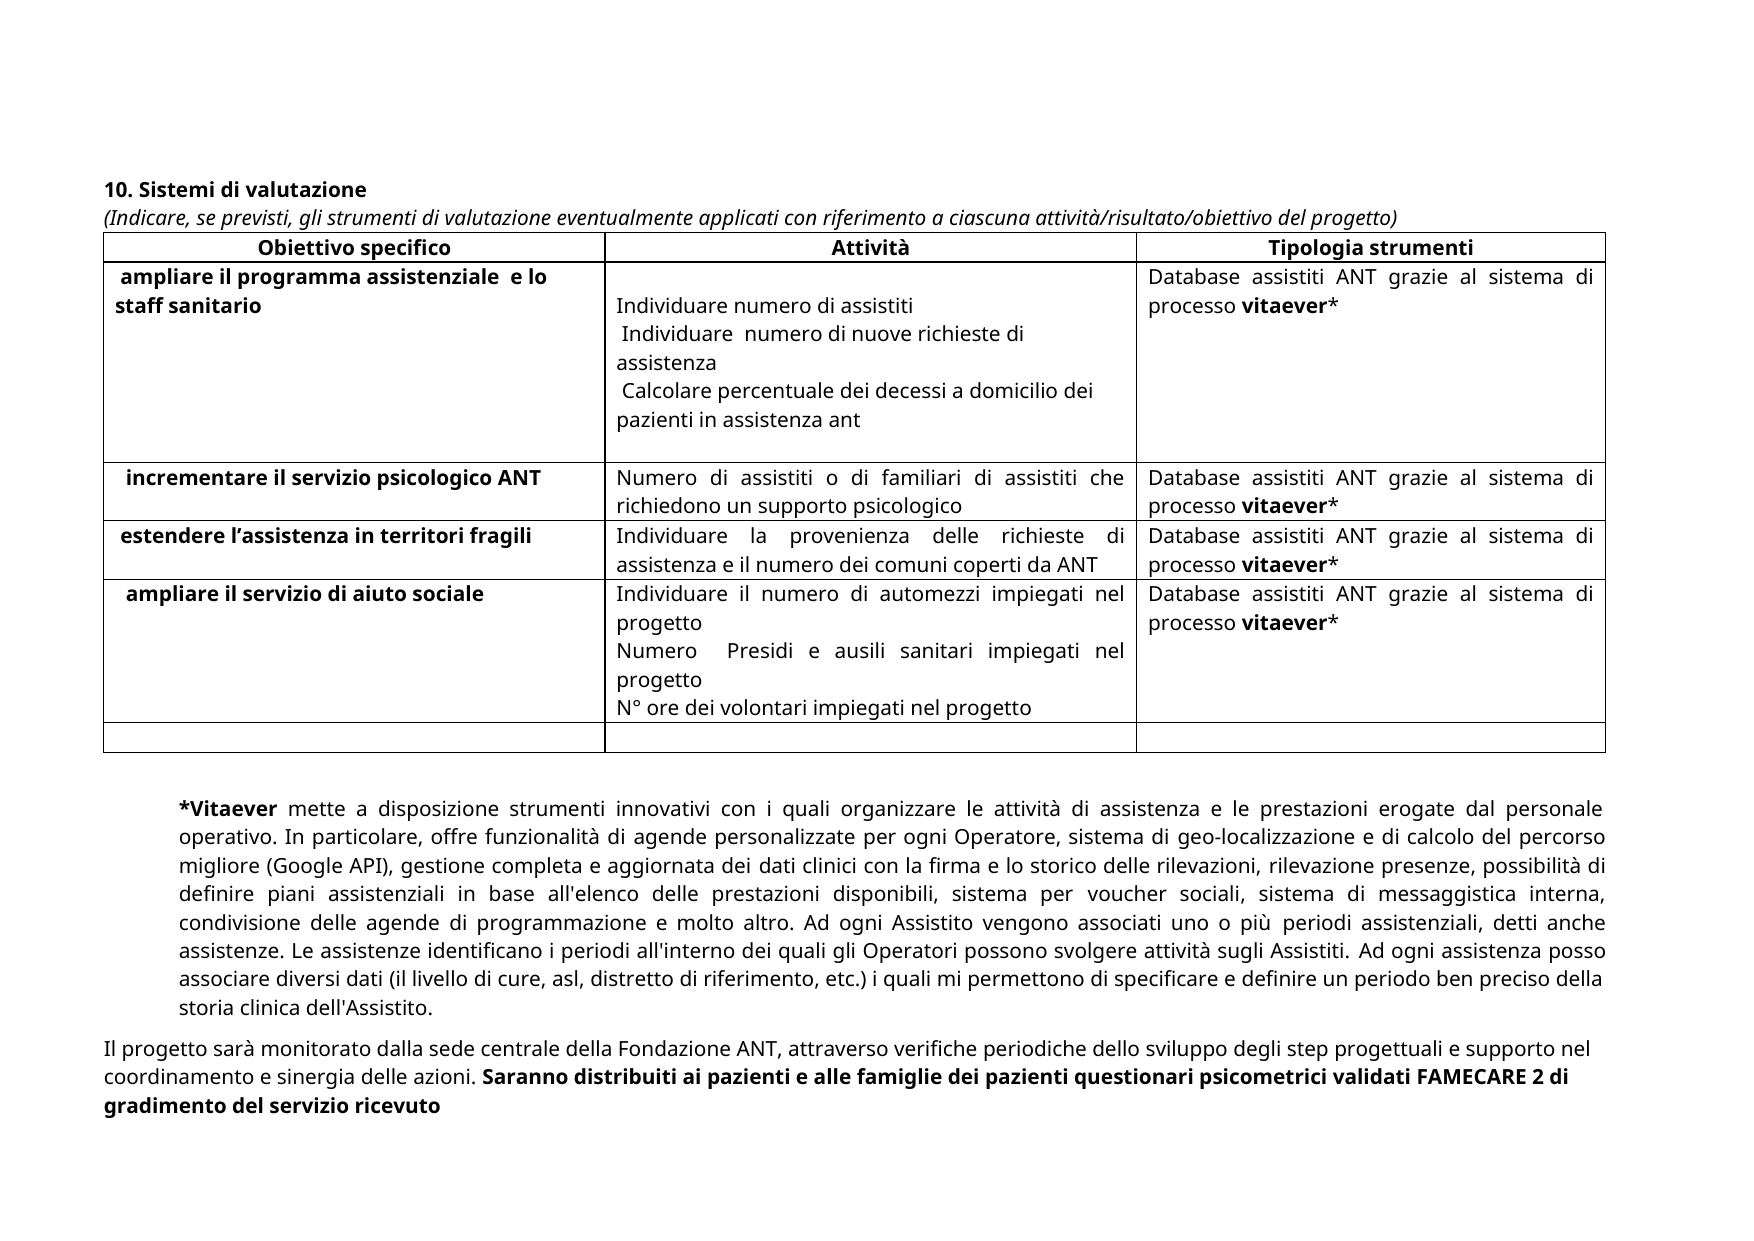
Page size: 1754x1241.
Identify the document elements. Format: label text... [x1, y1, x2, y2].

table_cell Database assistiti ANT grazie al sistema di processo vitaever* [1137, 521, 1605, 578]
text *Vitaever mette a disposizione strumenti innovativi con i quali organizzare le attività di assistenza e le prestazioni erogate dal personale operativo. In particolare, offre funzionalità di agende personalizzate per ogni Operatore, sistema di geo-localizzazione e di calcolo del percorso migliore (Google API), gestione completa e aggiornata dei dati clinici con la firma e lo storico delle rilevazioni, rilevazione presenze, possibilità di definire piani assistenziali in base all'elenco delle prestazioni disponibili, sistema per voucher sociali, sistema di messaggistica interna, condivisione delle agende di programmazione e molto altro. Ad ogni Assistito vengono associati uno o più periodi assistenziali, detti anche assistenze. Le assistenze identificano i periodi all'interno dei quali gli Operatori possono svolgere attività sugli Assistiti. Ad ogni assistenza posso associare diversi dati (il livello di cure, asl, distretto di riferimento, etc.) i quali mi permettono di specificare e definire un periodo ben preciso della storia clinica dell'Assistito. [178, 794, 1606, 1021]
table_cell ampliare il servizio di aiuto sociale [104, 580, 604, 722]
table_cell ampliare il programma assistenziale e lo staff sanitario [104, 263, 604, 462]
table_cell incrementare il servizio psicologico ANT [104, 463, 604, 520]
text Il progetto sarà monitorato dalla sede centrale della Fondazione ANT, attraverso verifiche periodiche dello sviluppo degli step progettuali e supporto nel coordinamento e sinergia delle azioni. Saranno distribuiti ai pazienti e alle famiglie dei pazienti questionari psicometrici validati FAMECARE 2 di gradimento del servizio ricevuto [103, 1034, 1606, 1119]
table_cell [606, 723, 1136, 752]
table_cell Database assistiti ANT grazie al sistema di processo vitaever* [1137, 580, 1605, 722]
table_cell estendere l’assistenza in territori fragili [104, 521, 604, 578]
text 10. Sistemi di valutazione [103, 175, 1606, 203]
table_header Tipologia strumenti [1137, 233, 1605, 261]
table_cell Database assistiti ANT grazie al sistema di processo vitaever* [1137, 463, 1605, 520]
table_cell Individuare numero di assistiti Individuare numero di nuove richieste di assistenza Calcolare percentuale dei decessi a domicilio dei pazienti in assistenza ant [606, 263, 1136, 462]
table_cell [1137, 723, 1605, 752]
table_cell [104, 723, 604, 752]
text (Indicare, se previsti, gli strumenti di valutazione eventualmente applicati con riferimento a ciascuna attività/risultato/obiettivo del progetto) [103, 203, 1606, 232]
table_cell Individuare la provenienza delle richieste di assistenza e il numero dei comuni coperti da ANT [606, 521, 1136, 578]
table_header Attività [606, 233, 1136, 261]
table_header Obiettivo specifico [104, 233, 604, 261]
table_cell Database assistiti ANT grazie al sistema di processo vitaever* [1137, 263, 1605, 462]
table_cell Numero di assistiti o di familiari di assistiti che richiedono un supporto psicologico [606, 463, 1136, 520]
table_cell Individuare il numero di automezzi impiegati nel progetto Numero Presidi e ausili sanitari impiegati nel progetto N° ore dei volontari impiegati nel progetto [606, 580, 1136, 722]
